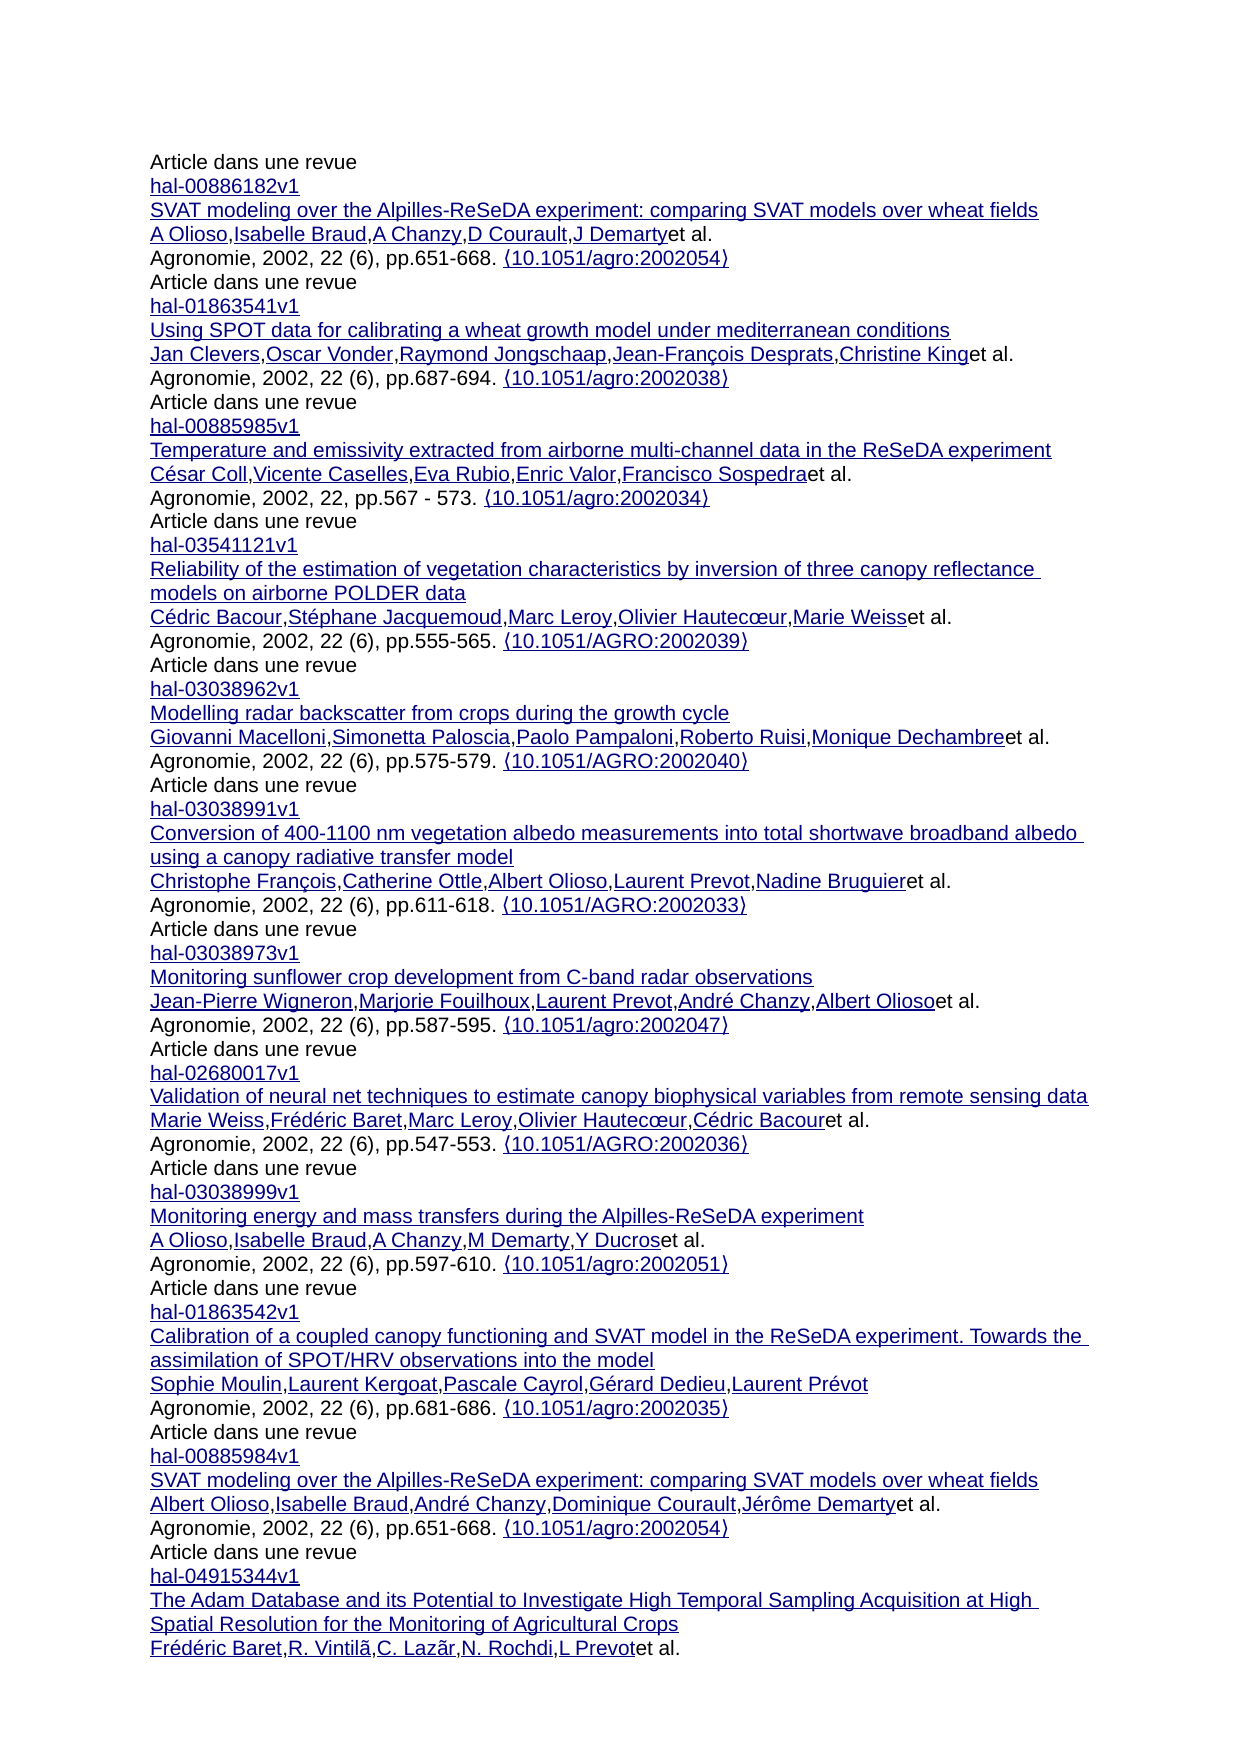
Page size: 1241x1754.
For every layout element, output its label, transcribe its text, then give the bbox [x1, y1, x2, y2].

table_cell Article dans une revue hal-00886182v1 [150, 150, 1090, 198]
table_cell SVAT modeling over the Alpilles-ReSeDA experiment: comparing SVAT models over wheat fields A Olioso,Isabelle Braud,A Chanzy,D Courault,J Demartyet al. Agronomie, 2002, 22 (6), pp.651-668. ⟨10.1051/agro:2002054⟩ Article dans une revue hal-01863541v1 [150, 198, 1090, 318]
table_cell Modelling radar backscatter from crops during the growth cycle Giovanni Macelloni,Simonetta Paloscia,Paolo Pampaloni,Roberto Ruisi,Monique Dechambreet al. Agronomie, 2002, 22 (6), pp.575-579. ⟨10.1051/AGRO:2002040⟩ Article dans une revue hal-03038991v1 [150, 701, 1090, 821]
table_cell The Adam Database and its Potential to Investigate High Temporal Sampling Acquisition at High Spatial Resolution for the Monitoring of Agricultural Crops Frédéric Baret,R. Vintilã,C. Lazãr,N. Rochdi,L Prevotet al. [150, 1588, 1090, 1659]
table_cell Conversion of 400-1100 nm vegetation albedo measurements into total shortwave broadband albedo using a canopy radiative transfer model Christophe François,Catherine Ottle,Albert Olioso,Laurent Prevot,Nadine Bruguieret al. Agronomie, 2002, 22 (6), pp.611-618. ⟨10.1051/AGRO:2002033⟩ Article dans une revue hal-03038973v1 [150, 821, 1090, 964]
table_cell Monitoring energy and mass transfers during the Alpilles-ReSeDA experiment A Olioso,Isabelle Braud,A Chanzy,M Demarty,Y Ducroset al. Agronomie, 2002, 22 (6), pp.597-610. ⟨10.1051/agro:2002051⟩ Article dans une revue hal-01863542v1 [150, 1204, 1090, 1324]
table_cell Calibration of a coupled canopy functioning and SVAT model in the ReSeDA experiment. Towards the assimilation of SPOT/HRV observations into the model Sophie Moulin,Laurent Kergoat,Pascale Cayrol,Gérard Dedieu,Laurent Prévot Agronomie, 2002, 22 (6), pp.681-686. ⟨10.1051/agro:2002035⟩ Article dans une revue hal-00885984v1 [150, 1324, 1090, 1468]
table_cell SVAT modeling over the Alpilles-ReSeDA experiment: comparing SVAT models over wheat fields Albert Olioso,Isabelle Braud,André Chanzy,Dominique Courault,Jérôme Demartyet al. Agronomie, 2002, 22 (6), pp.651-668. ⟨10.1051/agro:2002054⟩ Article dans une revue hal-04915344v1 [150, 1468, 1090, 1587]
table_cell Using SPOT data for calibrating a wheat growth model under mediterranean conditions Jan Clevers,Oscar Vonder,Raymond Jongschaap,Jean-François Desprats,Christine Kinget al. Agronomie, 2002, 22 (6), pp.687-694. ⟨10.1051/agro:2002038⟩ Article dans une revue hal-00885985v1 [150, 318, 1090, 437]
table_cell Validation of neural net techniques to estimate canopy biophysical variables from remote sensing data Marie Weiss,Frédéric Baret,Marc Leroy,Olivier Hautecœur,Cédric Bacouret al. Agronomie, 2002, 22 (6), pp.547-553. ⟨10.1051/AGRO:2002036⟩ Article dans une revue hal-03038999v1 [150, 1084, 1090, 1204]
table_cell Monitoring sunflower crop development from C-band radar observations Jean-Pierre Wigneron,Marjorie Fouilhoux,Laurent Prevot,André Chanzy,Albert Oliosoet al. Agronomie, 2002, 22 (6), pp.587-595. ⟨10.1051/agro:2002047⟩ Article dans une revue hal-02680017v1 [150, 965, 1090, 1084]
table_cell Temperature and emissivity extracted from airborne multi-channel data in the ReSeDA experiment César Coll,Vicente Caselles,Eva Rubio,Enric Valor,Francisco Sospedraet al. Agronomie, 2002, 22, pp.567 - 573. ⟨10.1051/agro:2002034⟩ Article dans une revue hal-03541121v1 [150, 438, 1090, 557]
table_cell Reliability of the estimation of vegetation characteristics by inversion of three canopy reflectance models on airborne POLDER data Cédric Bacour,Stéphane Jacquemoud,Marc Leroy,Olivier Hautecœur,Marie Weisset al. Agronomie, 2002, 22 (6), pp.555-565. ⟨10.1051/AGRO:2002039⟩ Article dans une revue hal-03038962v1 [150, 557, 1090, 701]
